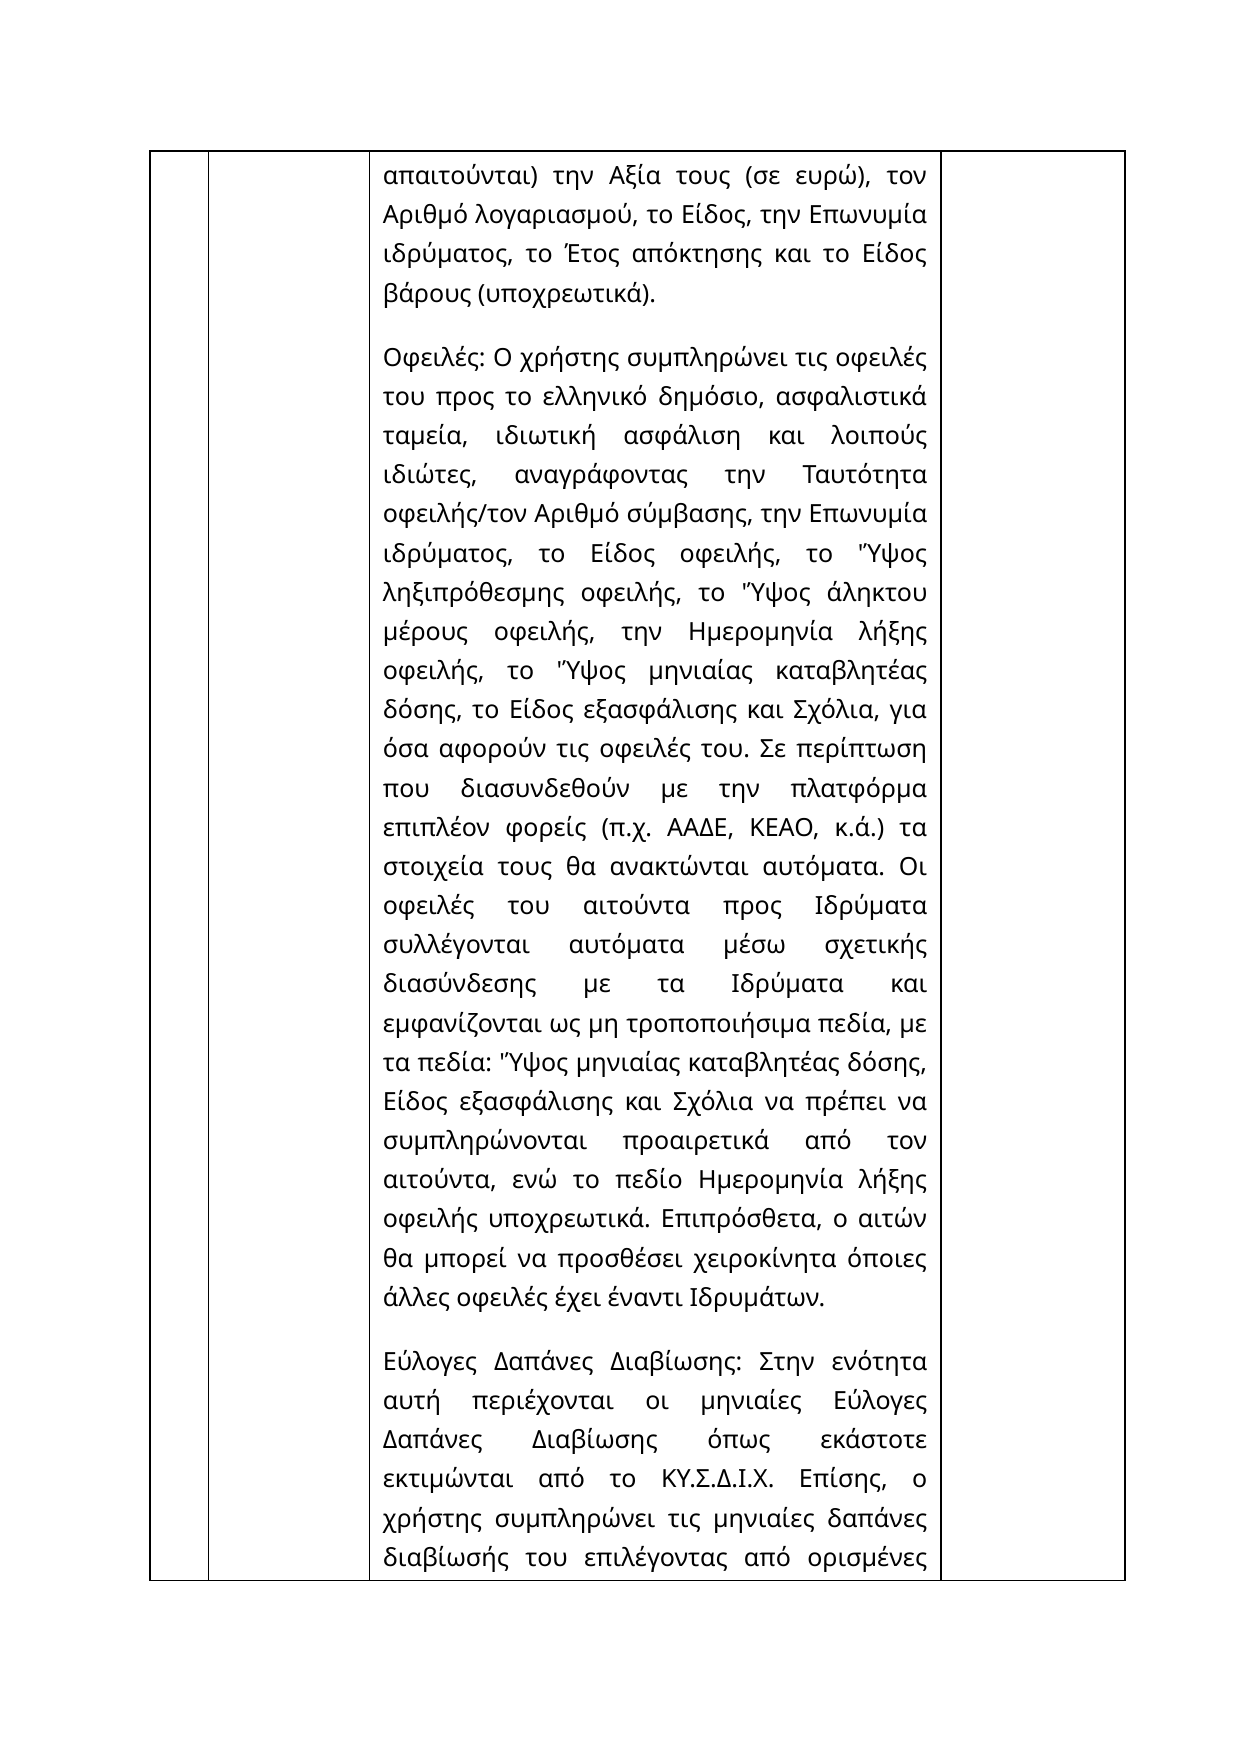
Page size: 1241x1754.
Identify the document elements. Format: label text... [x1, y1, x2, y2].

table_cell [942, 152, 1124, 1580]
table_cell [209, 152, 369, 1580]
table_cell απαιτούνται) την Αξία τους (σε ευρώ), τον Αριθμό λογαριασμού, το Είδος, την Επωνυμία ιδρύματος, το Έτος απόκτησης και το Είδος βάρους (υποχρεωτικά). Οφειλές: Ο χρήστης συμπληρώνει τις οφειλές του προς το ελληνικό δημόσιο, ασφαλιστικά ταμεία, ιδιωτική ασφάλιση και λοιπούς ιδιώτες, αναγράφοντας την Ταυτότητα οφειλής/τον Αριθμό σύμβασης, την Επωνυμία ιδρύματος, το Είδος οφειλής, το 'Ύψος ληξιπρόθεσμης οφειλής, το 'Ύψος άληκτου μέρους οφειλής, την Ημερομηνία λήξης οφειλής, το 'Ύψος μηνιαίας καταβλητέας δόσης, το Είδος εξασφάλισης και Σχόλια, για όσα αφορούν τις οφειλές του. Σε περίπτωση που διασυνδεθούν με την πλατφόρμα επιπλέον φορείς (π.χ. ΑΑΔΕ, ΚΕΑΟ, κ.ά.) τα στοιχεία τους θα ανακτώνται αυτόματα. Οι οφειλές του αιτούντα προς Ιδρύματα συλλέγονται αυτόματα μέσω σχετικής διασύνδεσης με τα Ιδρύματα και εμφανίζονται ως μη τροποποιήσιμα πεδία, με τα πεδία: 'Ύψος μηνιαίας καταβλητέας δόσης, Είδος εξασφάλισης και Σχόλια να πρέπει να συμπληρώνονται προαιρετικά από τον αιτούντα, ενώ το πεδίο Ημερομηνία λήξης οφειλής υποχρεωτικά. Επιπρόσθετα, ο αιτών θα μπορεί να προσθέσει χειροκίνητα όποιες άλλες οφειλές έχει έναντι Ιδρυμάτων. Εύλογες Δαπάνες Διαβίωσης: Στην ενότητα αυτή περιέχονται οι μηνιαίες Εύλογες Δαπάνες Διαβίωσης όπως εκάστοτε εκτιμώνται από το ΚΥ.Σ.Δ.Ι.Χ. Επίσης, ο χρήστης συμπληρώνει τις μηνιαίες δαπάνες διαβίωσής του επιλέγοντας από ορισμένες [370, 152, 940, 1580]
table_cell [151, 152, 208, 1580]
